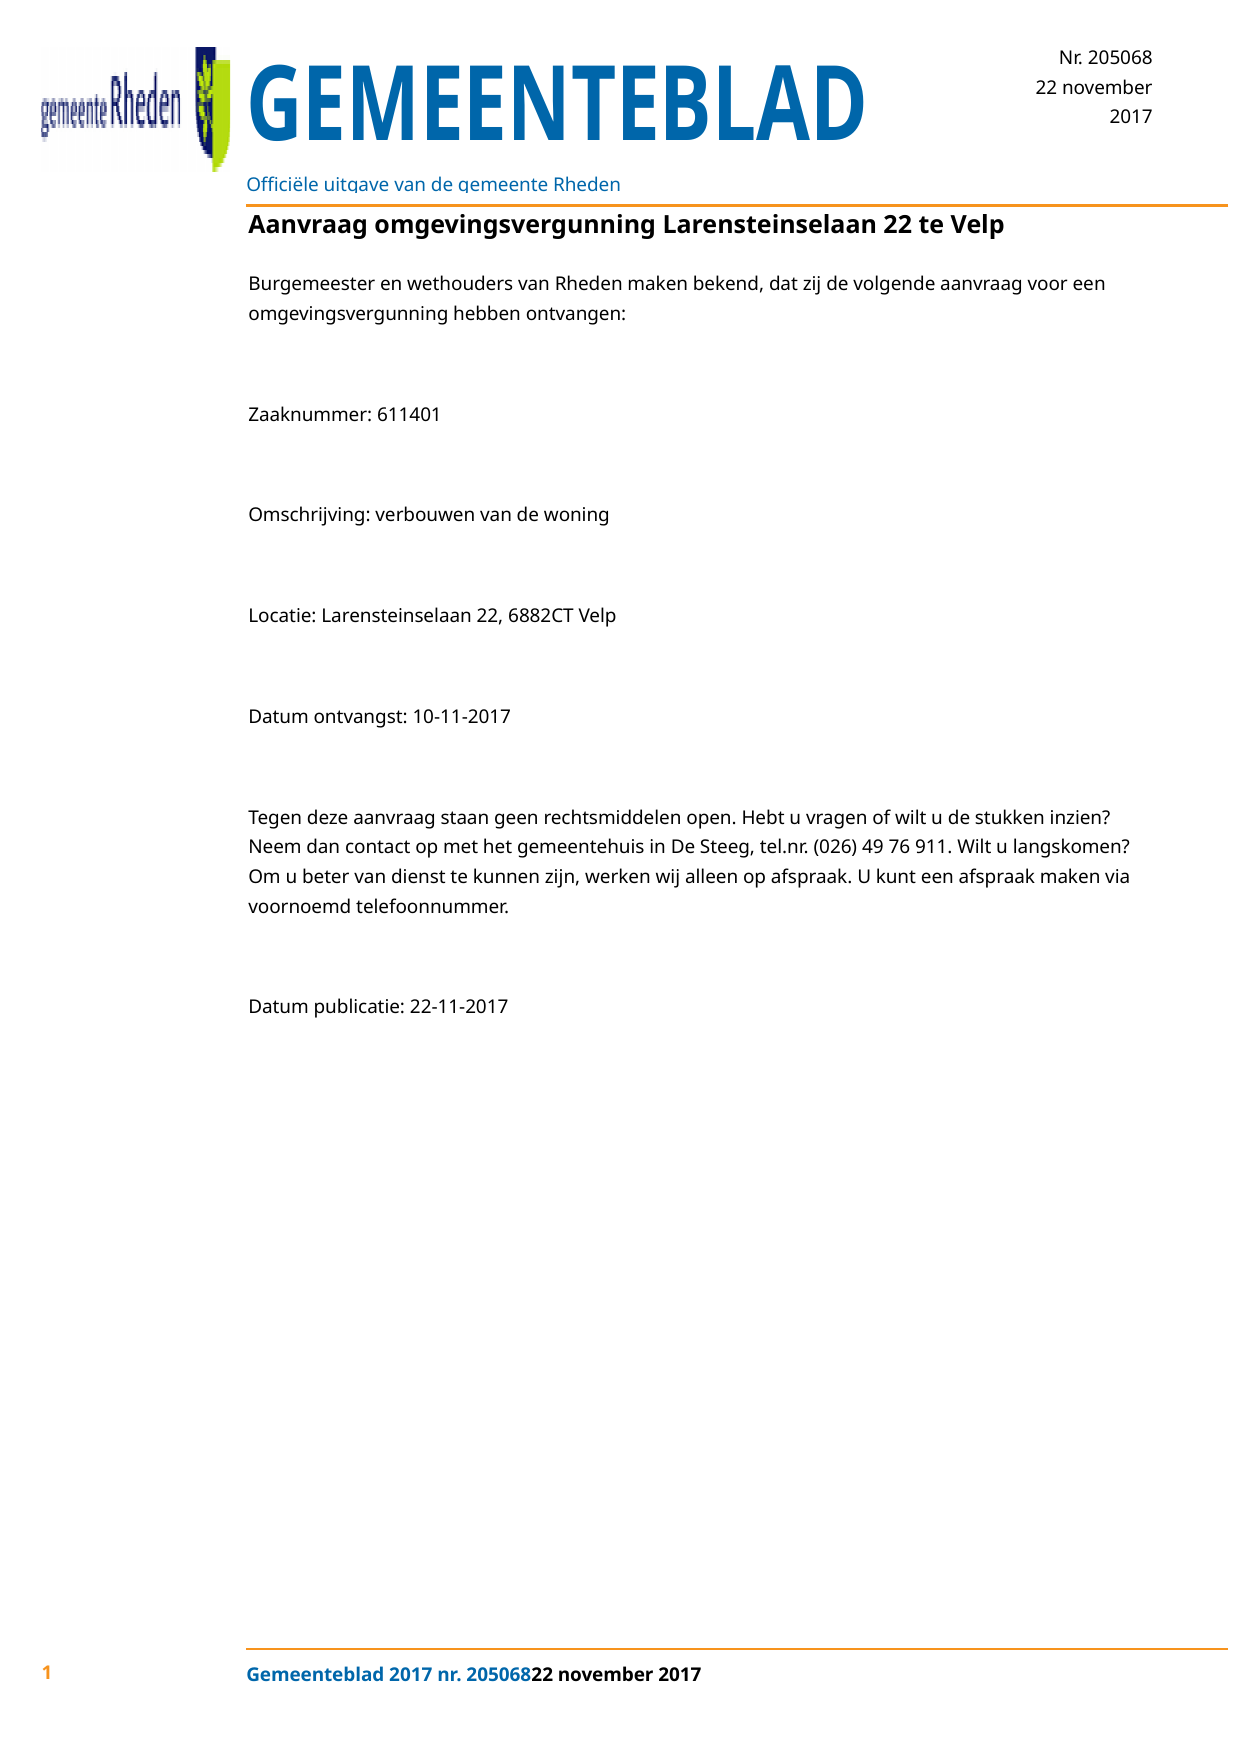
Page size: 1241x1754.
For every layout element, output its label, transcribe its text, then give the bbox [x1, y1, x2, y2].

picture [41, 47, 231, 172]
text Aanvraag omgevingsvergunning Larensteinselaan 22 te Velp [248, 207, 1152, 241]
text Omschrijving: verbouwen van de woning [248, 502, 1152, 527]
text Burgemeester en wethouders van Rheden maken bekend, dat zij de volgende aanvraag voor een omgevingsvergunning hebben ontvangen: [248, 270, 1152, 326]
text Datum publicatie: 22-11-2017 [248, 994, 1152, 1019]
text Locatie: Larensteinselaan 22, 6882CT Velp [248, 602, 1152, 628]
text Zaaknummer: 611401 [248, 401, 1152, 426]
text Datum ontvangst: 10-11-2017 [248, 703, 1152, 729]
text Tegen deze aanvraag staan geen rechtsmiddelen open. Hebt u vragen of wilt u de stukken inzien? Neem dan contact op met het gemeentehuis in De Steeg, tel.nr. (026) 49 76 911. Wilt u langskomen? Om u beter van dienst te kunnen zijn, werken wij alleen op afspraak. U kunt een afspraak maken via voornoemd telefoonnummer. [248, 804, 1152, 918]
